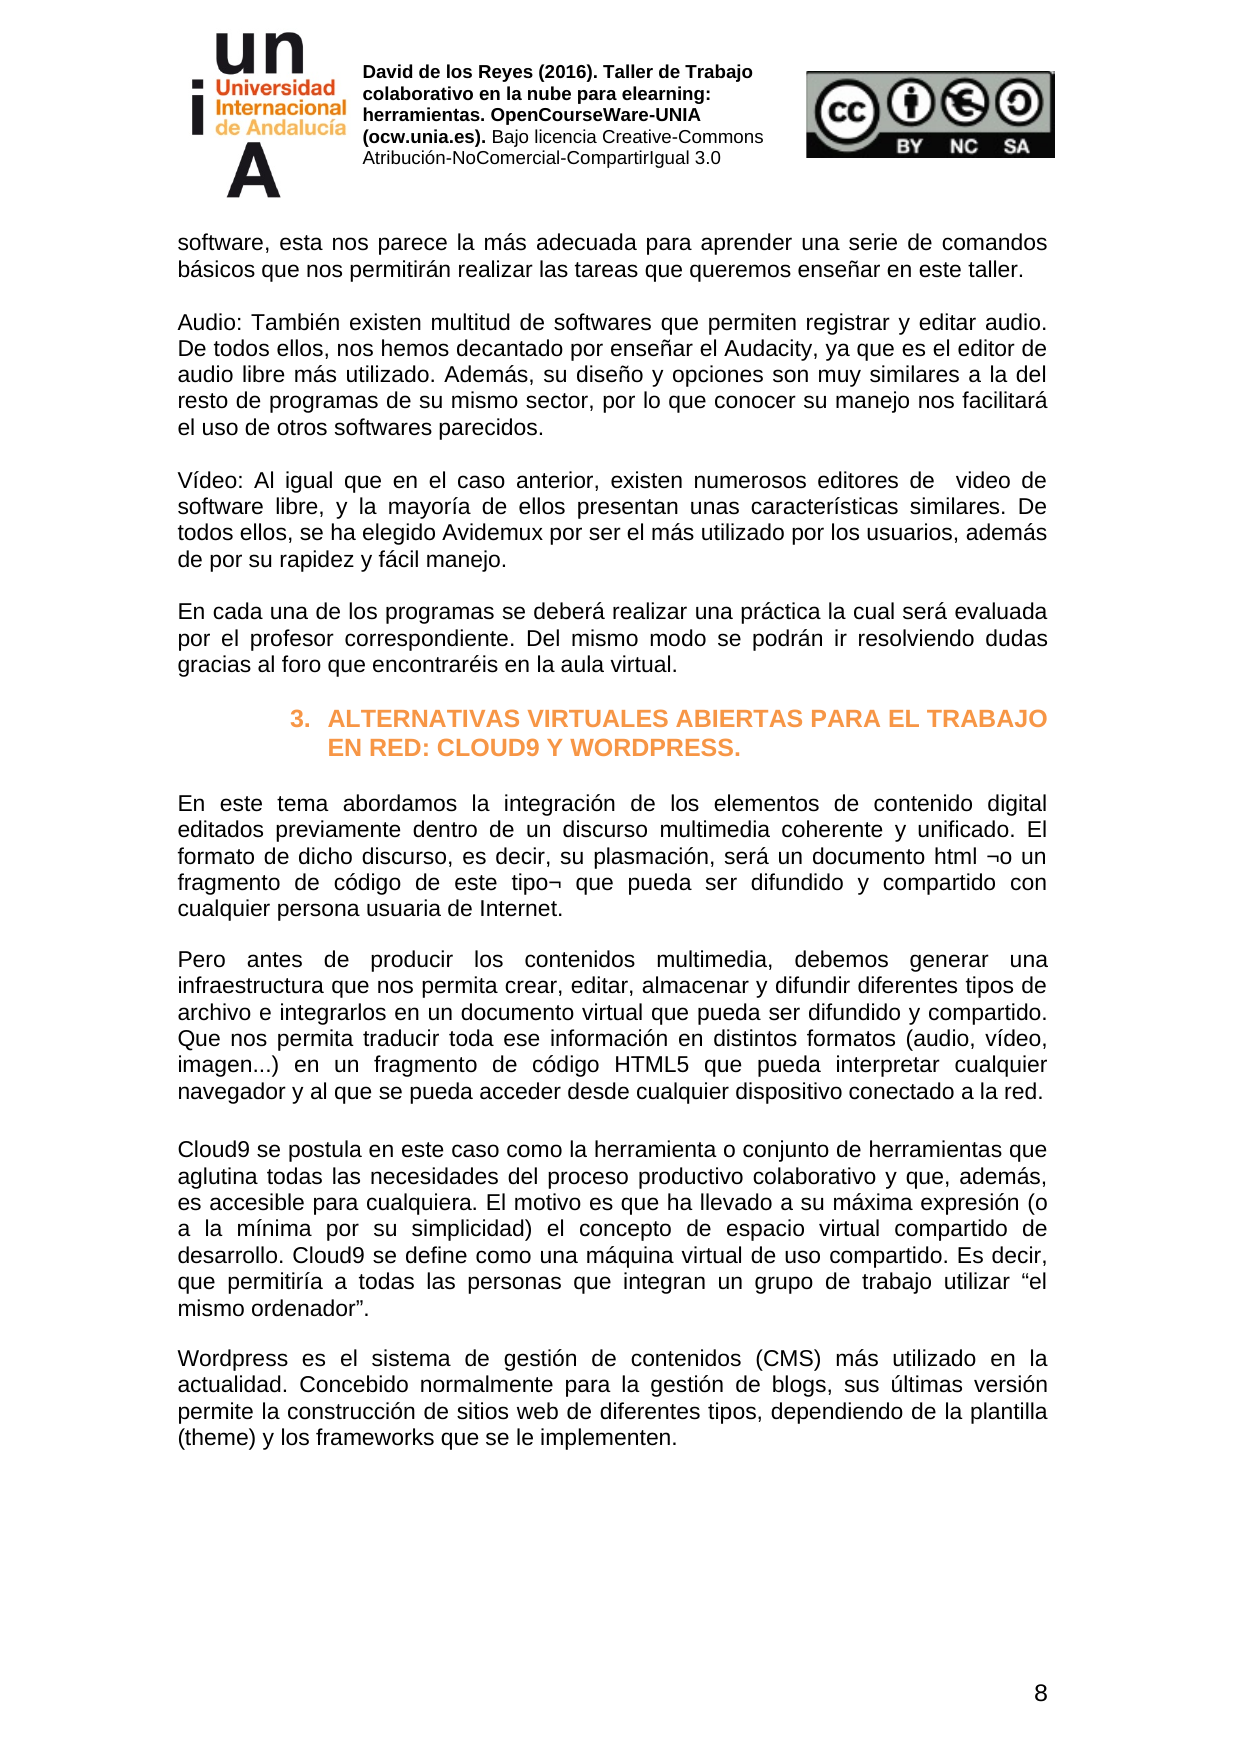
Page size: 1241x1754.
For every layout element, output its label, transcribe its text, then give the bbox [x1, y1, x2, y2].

text Wordpress es el sistema de gestión de contenidos (CMS) más utilizado en la actualidad. Concebido normalmente para la gestión de blogs, sus últimas versión permite la construcción de sitios web de diferentes tipos, dependiendo de la plantilla (theme) y los frameworks que se le implementen. [177, 1345, 1048, 1450]
list ALTERNATIVAS VIRTUALES ABIERTAS PARA EL TRABAJO EN RED: CLOUD9 Y WORDPRESS. [290, 704, 1048, 761]
text Audio: También existen multitud de softwares que permiten registrar y editar audio. De todos ellos, nos hemos decantado por enseñar el Audacity, ya que es el editor de audio libre más utilizado. Además, su diseño y opciones son muy similares a la del resto de programas de su mismo sector, por lo que conocer su manejo nos facilitará el uso de otros softwares parecidos. [177, 308, 1048, 440]
picture [188, 28, 351, 201]
text En este tema abordamos la integración de los elementos de contenido digital editados previamente dentro de un discurso multimedia coherente y unificado. El formato de dicho discurso, es decir, su plasmación, será un documento html ¬o un fragmento de código de este tipo¬ que pueda ser difundido y compartido con cualquier persona usuaria de Internet. [177, 790, 1048, 922]
text software, esta nos parece la más adecuada para aprender una serie de comandos básicos que nos permitirán realizar las tareas que queremos enseñar en este taller. [177, 229, 1048, 282]
text Vídeo: Al igual que en el caso anterior, existen numerosos editores de video de software libre, y la mayoría de ellos presentan unas características similares. De todos ellos, se ha elegido Avidemux por ser el más utilizado por los usuarios, además de por su rapidez y fácil manejo. [177, 467, 1048, 572]
text Pero antes de producir los contenidos multimedia, debemos generar una infraestructura que nos permita crear, editar, almacenar y difundir diferentes tipos de archivo e integrarlos en un documento virtual que pueda ser difundido y compartido. Que nos permita traducir toda ese información en distintos formatos (audio, vídeo, imagen...) en un fragmento de código HTML5 que pueda interpretar cualquier navegador y al que se pueda acceder desde cualquier dispositivo conectado a la red. [177, 946, 1048, 1104]
picture [806, 71, 1055, 158]
text En cada una de los programas se deberá realizar una práctica la cual será evaluada por el profesor correspondiente. Del mismo modo se podrán ir resolviendo dudas gracias al foro que encontraréis en la aula virtual. [177, 598, 1048, 677]
text Cloud9 se postula en este caso como la herramienta o conjunto de herramientas que aglutina todas las necesidades del proceso productivo colaborativo y que, además, es accesible para cualquiera. El motivo es que ha llevado a su máxima expresión (o a la mínima por su simplicidad) el concepto de espacio virtual compartido de desarrollo. Cloud9 se define como una máquina virtual de uso compartido. Es decir, que permitiría a todas las personas que integran un grupo de trabajo utilizar “el mismo ordenador”. [177, 1136, 1048, 1321]
